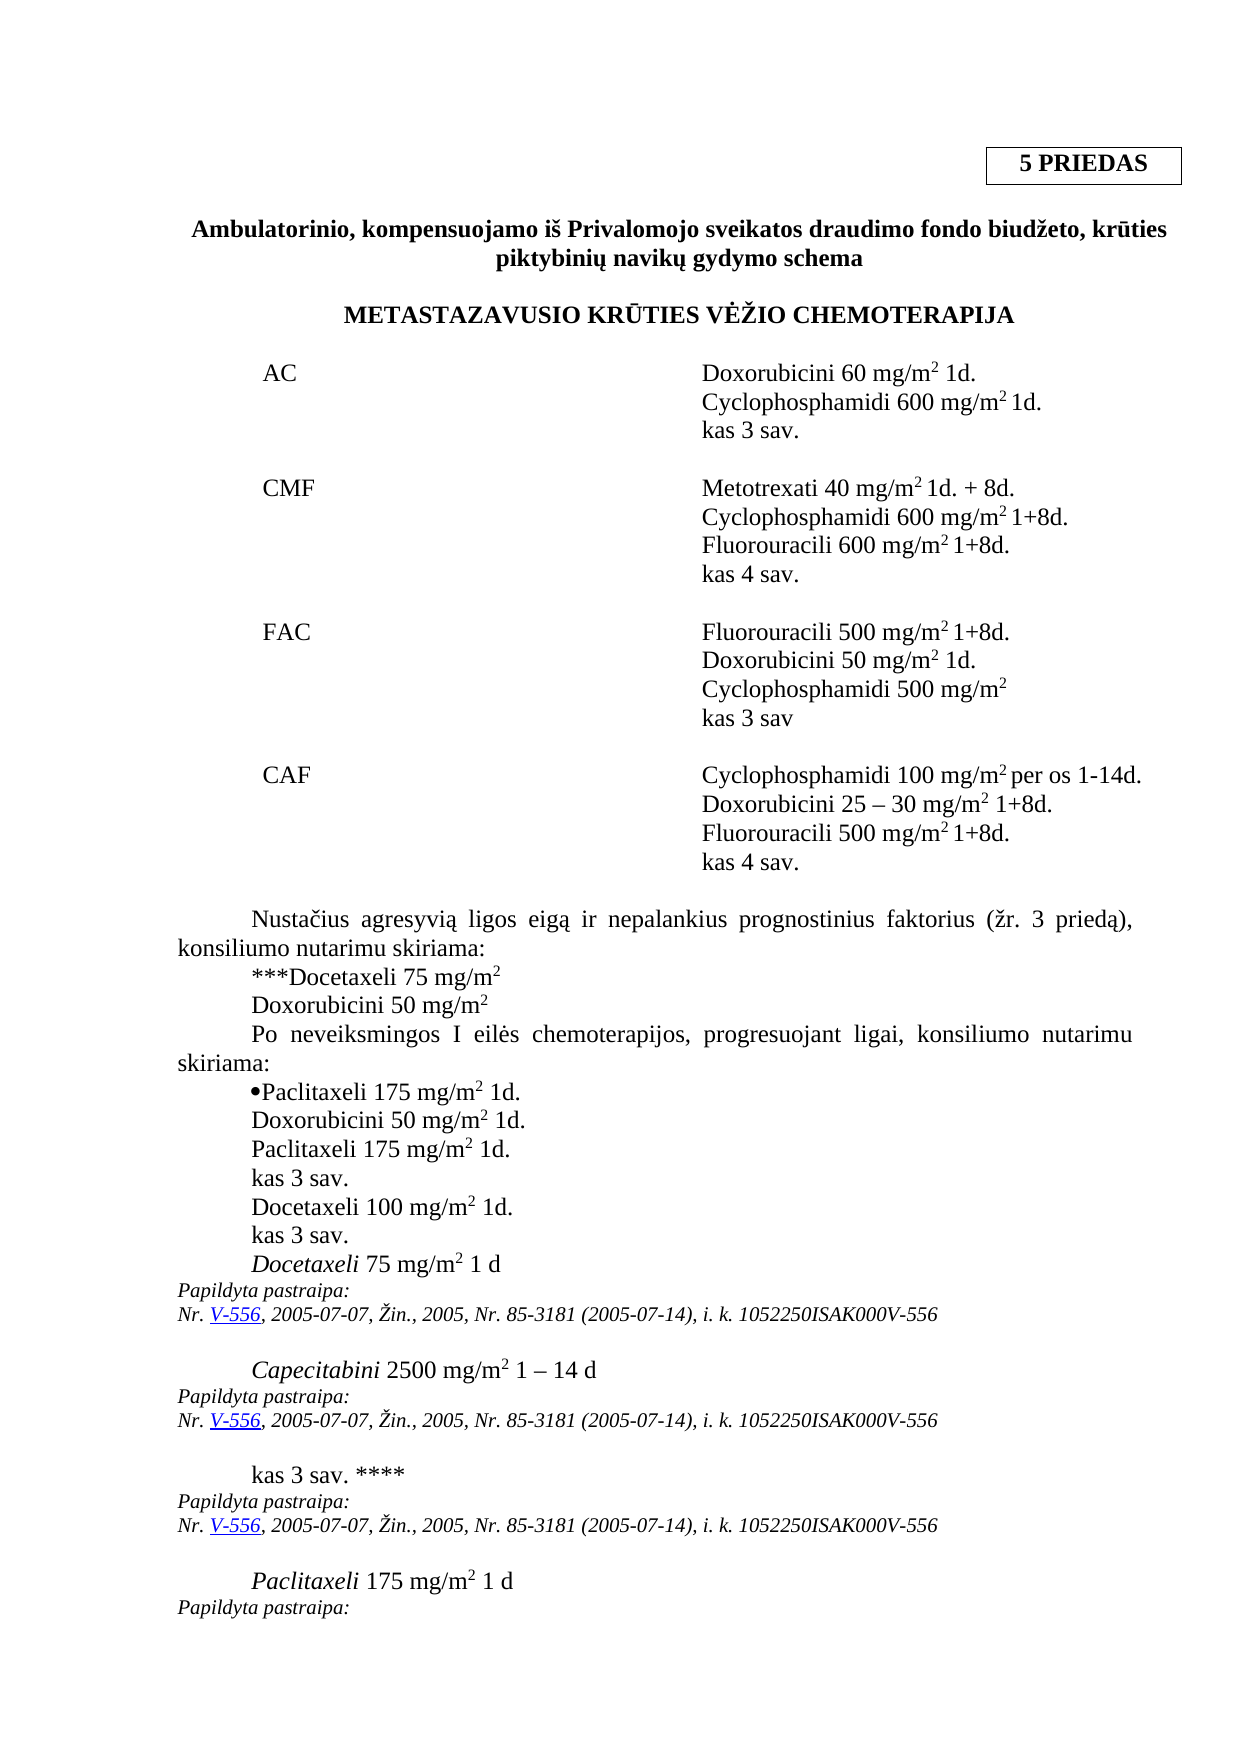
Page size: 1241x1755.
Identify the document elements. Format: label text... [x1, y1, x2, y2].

table_cell [690, 444, 1204, 473]
table_cell [177, 559, 690, 588]
table_cell [177, 732, 690, 760]
text Ambulatorinio, kompensuojamo iš Privalomojo sveikatos draudimo fondo biudžeto, krūties piktybinių navikų gydymo schema [177, 214, 1181, 272]
text kas 3 sav. [177, 1220, 1133, 1249]
table_cell [177, 444, 690, 473]
table_cell Doxorubicini 50 mg/m2 1d. [690, 645, 1204, 674]
table_cell [177, 415, 690, 444]
text kas 3 sav. **** [177, 1460, 1181, 1489]
text Paclitaxeli 175 mg/m2 1d. [177, 1134, 1133, 1163]
table_cell Metotrexati 40 mg/m2 1d. + 8d. [690, 473, 1204, 502]
text Nr. V-556, 2005-07-07, Žin., 2005, Nr. 85-3181 (2005-07-14), i. k. 1052250ISAK000V-556 [177, 1408, 1181, 1432]
text Papildyta pastraipa: [177, 1595, 1181, 1619]
table_cell Fluorouracili 500 mg/m2 1+8d. [690, 617, 1204, 645]
table_cell [690, 732, 1204, 760]
text Po neveiksmingos I eilės chemoterapijos, progresuojant ligai, konsiliumo nutarimu skiriama: [177, 1019, 1133, 1077]
table_header AC [177, 358, 690, 387]
table_header Doxorubicini 60 mg/m2 1d. [690, 358, 1204, 387]
table_cell [177, 789, 690, 818]
text Capecitabini 2500 mg/m2 1 – 14 d [177, 1355, 1181, 1383]
text kas 3 sav. [177, 1163, 1133, 1192]
text Doxorubicini 50 mg/m2 [177, 990, 1133, 1019]
table_cell Cyclophosphamidi 600 mg/m2 1+8d. [690, 502, 1204, 530]
table_cell [177, 645, 690, 674]
text Papildyta pastraipa: [177, 1489, 1181, 1513]
table_cell [177, 387, 690, 415]
table_cell CMF [177, 473, 690, 502]
text Doxorubicini 50 mg/m2 1d. [177, 1105, 1133, 1134]
table_cell [177, 847, 690, 875]
table_cell Doxorubicini 25 – 30 mg/m2 1+8d. [690, 789, 1204, 818]
text Docetaxeli 100 mg/m2 1d. [177, 1192, 1133, 1220]
text Papildyta pastraipa: [177, 1278, 1181, 1302]
table_cell [177, 588, 690, 617]
table_cell kas 4 sav. [690, 847, 1204, 875]
table_cell kas 4 sav. [690, 559, 1204, 588]
table_cell Cyclophosphamidi 600 mg/m2 1d. [690, 387, 1204, 415]
table_cell [177, 502, 690, 530]
text Nr. V-556, 2005-07-07, Žin., 2005, Nr. 85-3181 (2005-07-14), i. k. 1052250ISAK000V-556 [177, 1302, 1181, 1326]
table_cell [690, 588, 1204, 617]
text METASTAZAVUSIO KRŪTIES VĖŽIO CHEMOTERAPIJA [177, 300, 1181, 329]
table_cell FAC [177, 617, 690, 645]
table_cell [177, 703, 690, 732]
table_cell CAF [177, 760, 690, 789]
table_cell Cyclophosphamidi 100 mg/m2 per os 1-14d. [690, 760, 1204, 789]
table_cell [177, 818, 690, 847]
text Nr. V-556, 2005-07-07, Žin., 2005, Nr. 85-3181 (2005-07-14), i. k. 1052250ISAK000V-556 [177, 1513, 1181, 1537]
text Papildyta pastraipa: [177, 1383, 1181, 1408]
table_header 5 PRIEDAS [987, 148, 1181, 184]
table_cell Cyclophosphamidi 500 mg/m2 [690, 674, 1204, 703]
table_cell [177, 530, 690, 559]
text ***Docetaxeli 75 mg/m2 [177, 962, 1133, 990]
text Paclitaxeli 175 mg/m2 1d. [177, 1077, 1133, 1105]
text Nustačius agresyvią ligos eigą ir nepalankius prognostinius faktorius (žr. 3 priedą), konsiliumo nutarimu skiriama: [177, 904, 1133, 962]
table_cell Fluorouracili 600 mg/m2 1+8d. [690, 530, 1204, 559]
table_cell kas 3 sav [690, 703, 1204, 732]
text Paclitaxeli 175 mg/m2 1 d [177, 1566, 1181, 1595]
table_cell [177, 674, 690, 703]
table_cell kas 3 sav. [690, 415, 1204, 444]
text Docetaxeli 75 mg/m2 1 d [177, 1249, 1181, 1278]
table_cell Fluorouracili 500 mg/m2 1+8d. [690, 818, 1204, 847]
